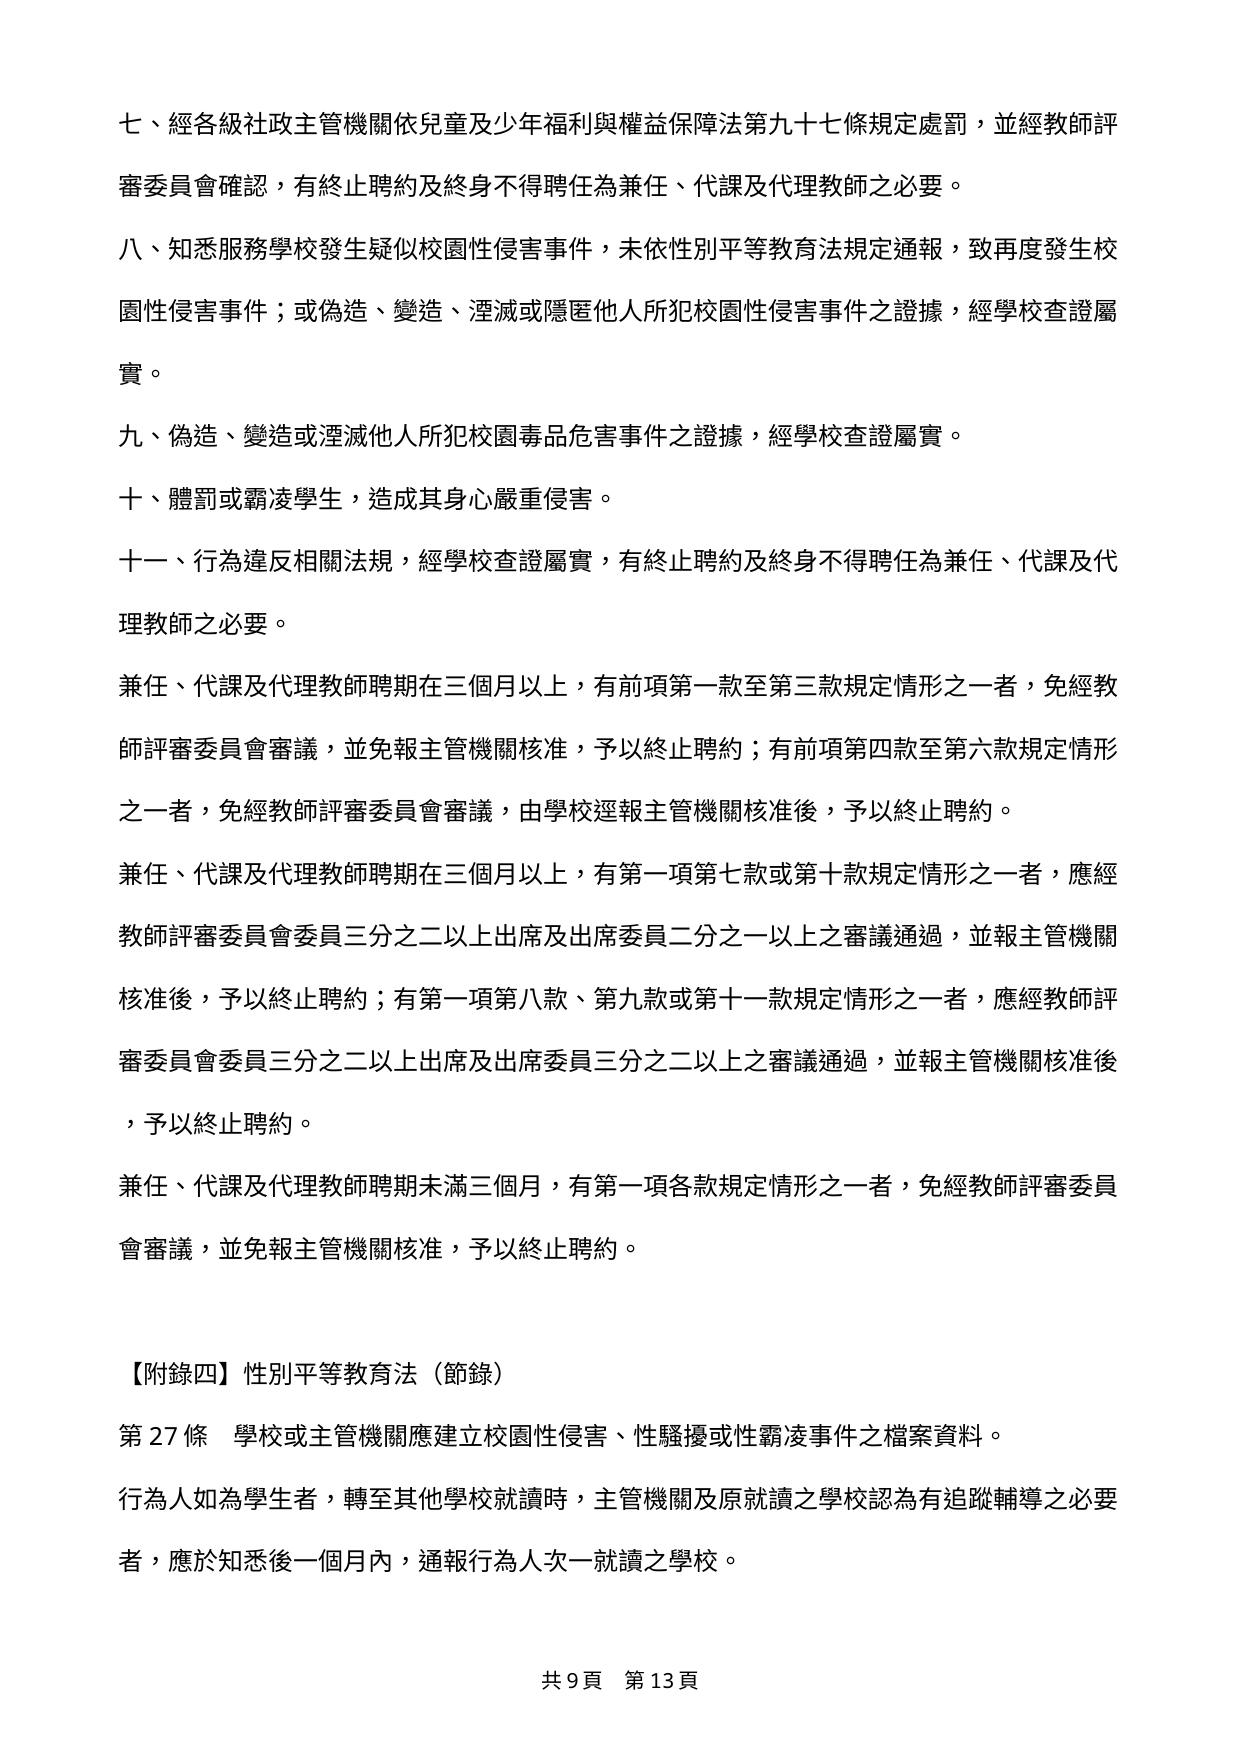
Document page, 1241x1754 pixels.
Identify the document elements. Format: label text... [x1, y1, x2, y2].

text ，予以終止聘約。 [118, 1081, 1122, 1143]
text 十一、行為違反相關法規，經學校查證屬實，有終止聘約及終身不得聘任為兼任、代課及代理教師之必要。 [118, 518, 1122, 643]
text 八、知悉服務學校發生疑似校園性侵害事件，未依性別平等教育法規定通報，致再度發生校園性侵害事件；或偽造、變造、湮滅或隱匿他人所犯校園性侵害事件之證據，經學校查證屬實。 [118, 206, 1122, 393]
text 【附錄四】性別平等教育法（節錄） [118, 1331, 1122, 1393]
text 七、經各級社政主管機關依兒童及少年福利與權益保障法第九十七條規定處罰，並經教師評審委員會確認，有終止聘約及終身不得聘任為兼任、代課及代理教師之必要。 [118, 81, 1122, 206]
text 九、偽造、變造或湮滅他人所犯校園毒品危害事件之證據，經學校查證屬實。 [118, 393, 1122, 456]
text 行為人如為學生者，轉至其他學校就讀時，主管機關及原就讀之學校認為有追蹤輔導之必要者，應於知悉後一個月內，通報行為人次一就讀之學校。 [118, 1456, 1122, 1581]
text 兼任、代課及代理教師聘期未滿三個月，有第一項各款規定情形之一者，免經教師評審委員會審議，並免報主管機關核准，予以終止聘約。 [118, 1143, 1122, 1268]
text 兼任、代課及代理教師聘期在三個月以上，有前項第一款至第三款規定情形之一者，免經教師評審委員會審議，並免報主管機關核准，予以終止聘約；有前項第四款至第六款規定情形之一者，免經教師評審委員會審議，由學校逕報主管機關核准後，予以終止聘約。 [118, 643, 1122, 831]
text 十、體罰或霸凌學生，造成其身心嚴重侵害。 [118, 456, 1122, 518]
text 第27條 學校或主管機關應建立校園性侵害、性騷擾或性霸凌事件之檔案資料。 [118, 1393, 1122, 1456]
text 兼任、代課及代理教師聘期在三個月以上，有第一項第七款或第十款規定情形之一者，應經教師評審委員會委員三分之二以上出席及出席委員二分之一以上之審議通過，並報主管機關核准後，予以終止聘約；有第一項第八款、第九款或第十一款規定情形之一者，應經教師評審委員會委員三分之二以上出席及出席委員三分之二以上之審議通過，並報主管機關核准後 [118, 831, 1122, 1081]
